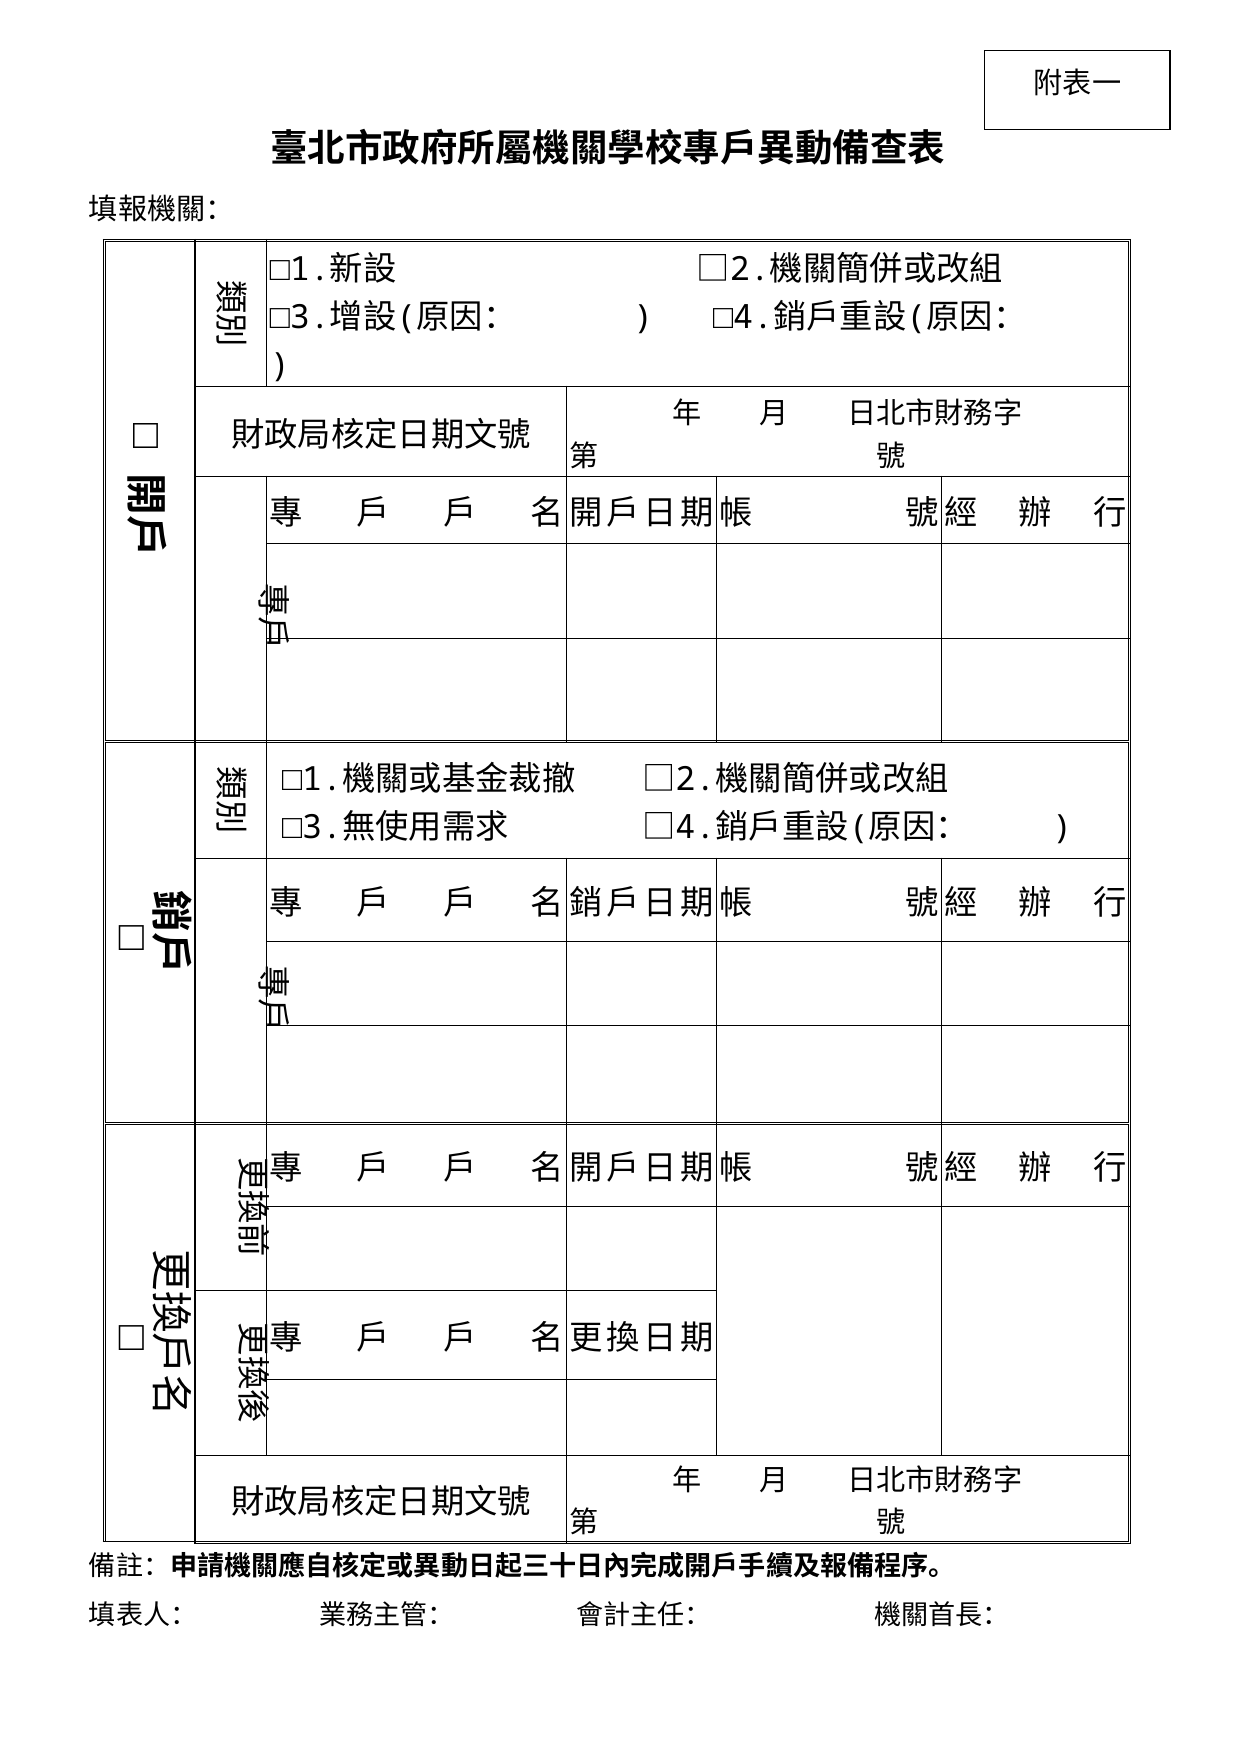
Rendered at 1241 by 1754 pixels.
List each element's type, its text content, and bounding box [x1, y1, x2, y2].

table_cell 年 月 日北市財務字 第 號 [567, 387, 1128, 476]
table_cell 開戶日期 [567, 477, 716, 543]
table_cell [942, 1026, 1128, 1122]
table_cell [717, 1207, 941, 1455]
table_cell [567, 639, 716, 739]
table_cell 專戶戶名 [267, 1125, 566, 1206]
table_header □1.新設 □2.機關簡併或改組 □3.增設(原因： ) □4.銷戶重設(原因： ) [267, 242, 1128, 386]
table_cell 財政局核定日期文號 [196, 387, 566, 476]
table_cell 帳號 [717, 859, 941, 941]
text 填報機關： [89, 186, 1126, 228]
table_cell 更換日期 [567, 1291, 716, 1379]
table_cell [567, 1380, 716, 1455]
table_cell 經辦行 [942, 1125, 1128, 1206]
table_cell [717, 639, 941, 739]
table_cell [267, 942, 566, 1025]
table_cell 年 月 日北市財務字 第 號 [567, 1456, 1128, 1541]
table_cell 專戶戶名 [267, 859, 566, 941]
table_cell 經辦行 [942, 477, 1128, 543]
table_cell 經辦行 [942, 859, 1128, 941]
table_cell 更換前 [196, 1125, 266, 1289]
text 填表人： 業務主管： 會計主任： 機關首長： [89, 1593, 1126, 1632]
table_cell [717, 942, 941, 1025]
table_cell 專戶戶名 [267, 1291, 566, 1379]
table_cell [267, 639, 566, 739]
text 備註：申請機關應自核定或異動日起三十日內完成開戶手續及報備程序。 [89, 1544, 1181, 1583]
table_cell 銷戶 [106, 743, 194, 1122]
table_cell [567, 1207, 716, 1289]
table_cell [942, 1207, 1128, 1455]
table_cell [942, 544, 1128, 638]
table_cell [267, 1026, 566, 1122]
text 臺北市政府所屬機關學校專戶異動備查表 [89, 118, 1126, 172]
table_cell 專戶 [196, 859, 266, 1122]
table_cell 銷戶日期 [567, 859, 716, 941]
table_cell 專戶戶名 [267, 477, 566, 543]
table_cell [567, 544, 716, 638]
table_cell [271, 1006, 278, 1023]
text [985, 51, 1169, 129]
table_cell [267, 544, 566, 638]
table_cell □1.機關或基金裁撤 □2.機關簡併或改組 □3.無使用需求 □4.銷戶重設(原因： ) [267, 743, 1128, 858]
table_cell [942, 942, 1128, 1025]
table_header □ 開戶 [106, 242, 194, 739]
table_cell [942, 639, 1128, 739]
table_cell 更換後 [196, 1291, 266, 1455]
table_cell [280, 624, 286, 638]
table_cell [567, 942, 716, 1025]
table_cell 更換戶名 [106, 1125, 194, 1541]
table_cell [717, 1026, 941, 1122]
table_cell 財政局核定日期文號 [196, 1456, 566, 1541]
table_cell 帳號 [717, 1125, 941, 1206]
table_cell 類別 [196, 743, 266, 858]
table_cell 專戶 [196, 477, 266, 739]
table_cell 帳號 [717, 477, 941, 543]
table_cell [717, 544, 941, 638]
table_header 類別 [196, 242, 266, 386]
table_cell [567, 1026, 716, 1122]
table_cell 開戶日期 [567, 1125, 716, 1206]
table_cell [271, 624, 278, 638]
table_cell [267, 1207, 566, 1289]
table_cell [267, 1380, 566, 1455]
text 附表一 [994, 60, 1161, 102]
